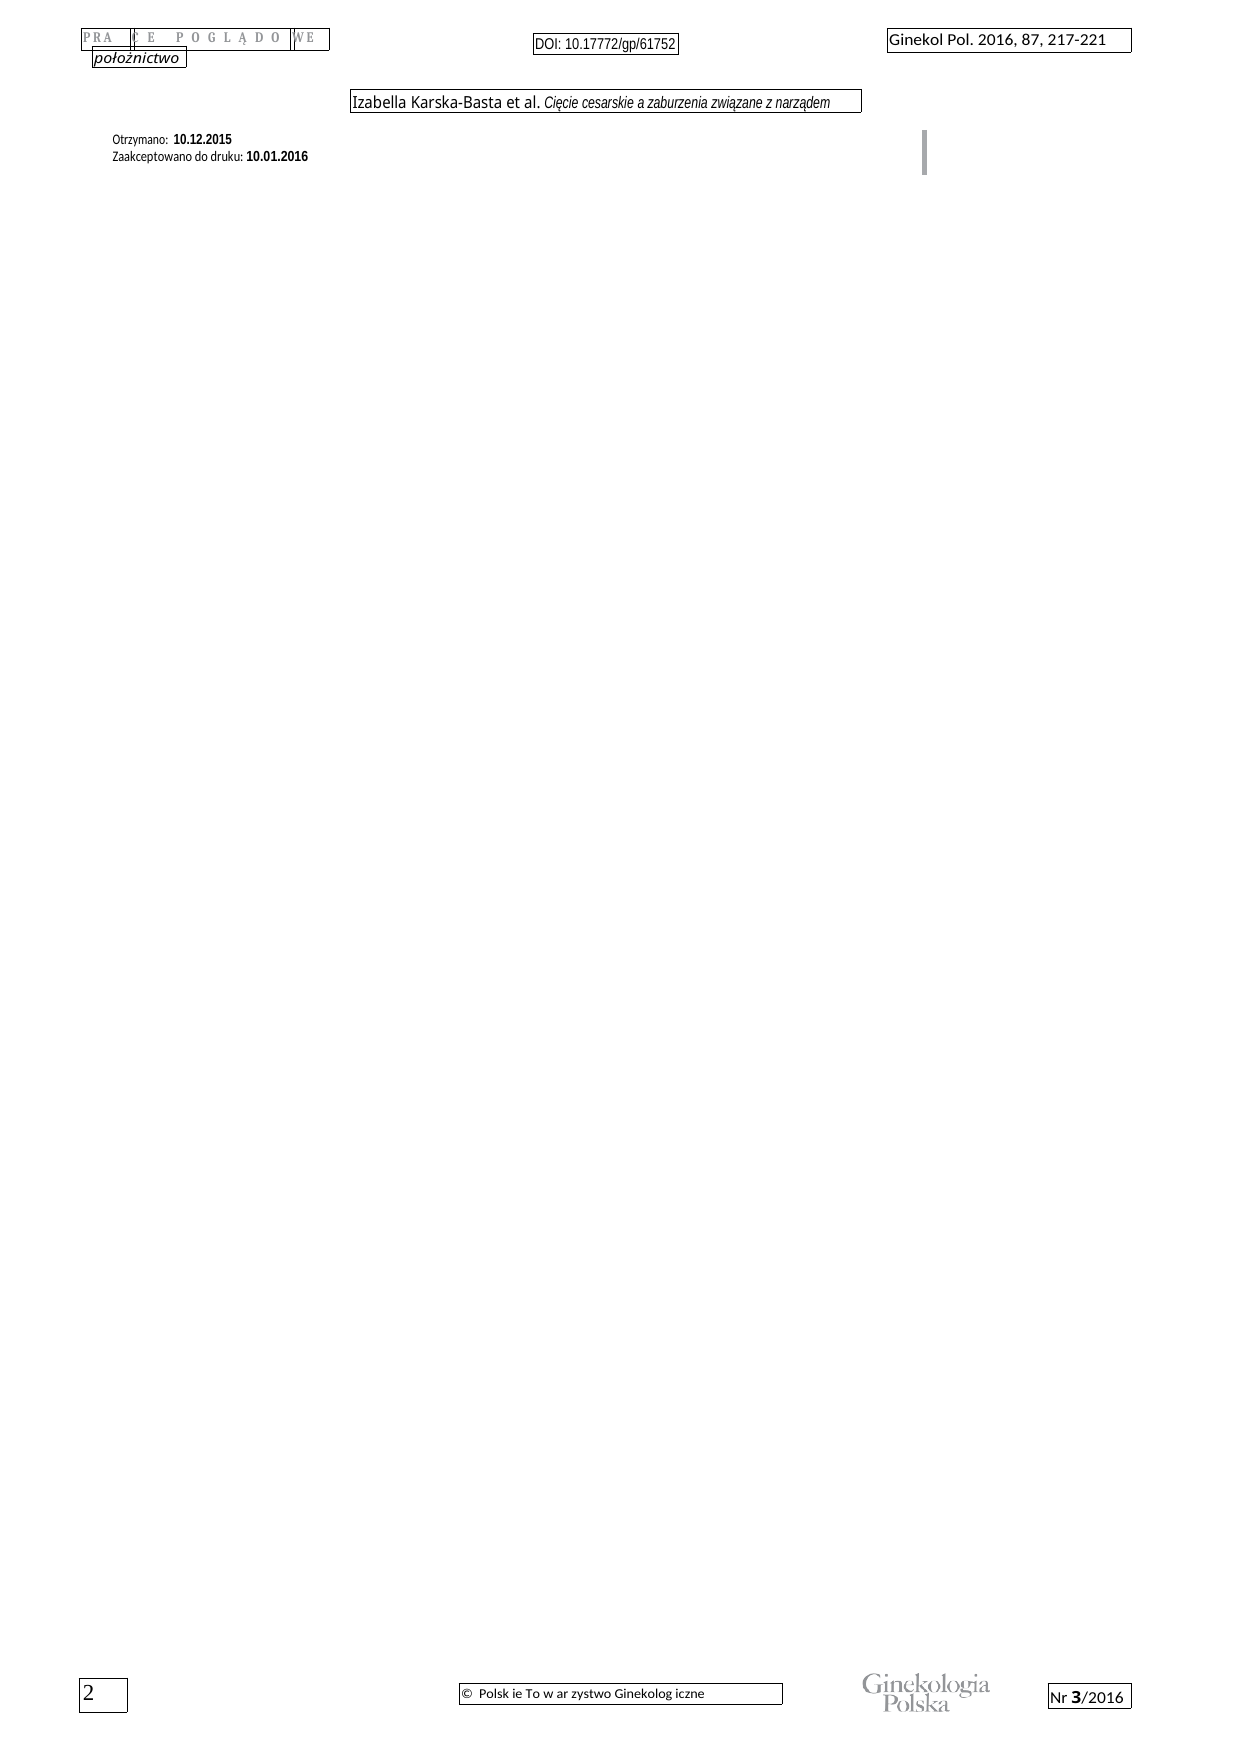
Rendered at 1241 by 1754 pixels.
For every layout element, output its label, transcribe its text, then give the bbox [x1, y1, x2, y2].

text Zaakceptowano do druku: 10.01.2016 [112, 148, 581, 165]
picture [862, 1673, 990, 1712]
text Otrzymano: 10.12.2015 [112, 130, 581, 148]
